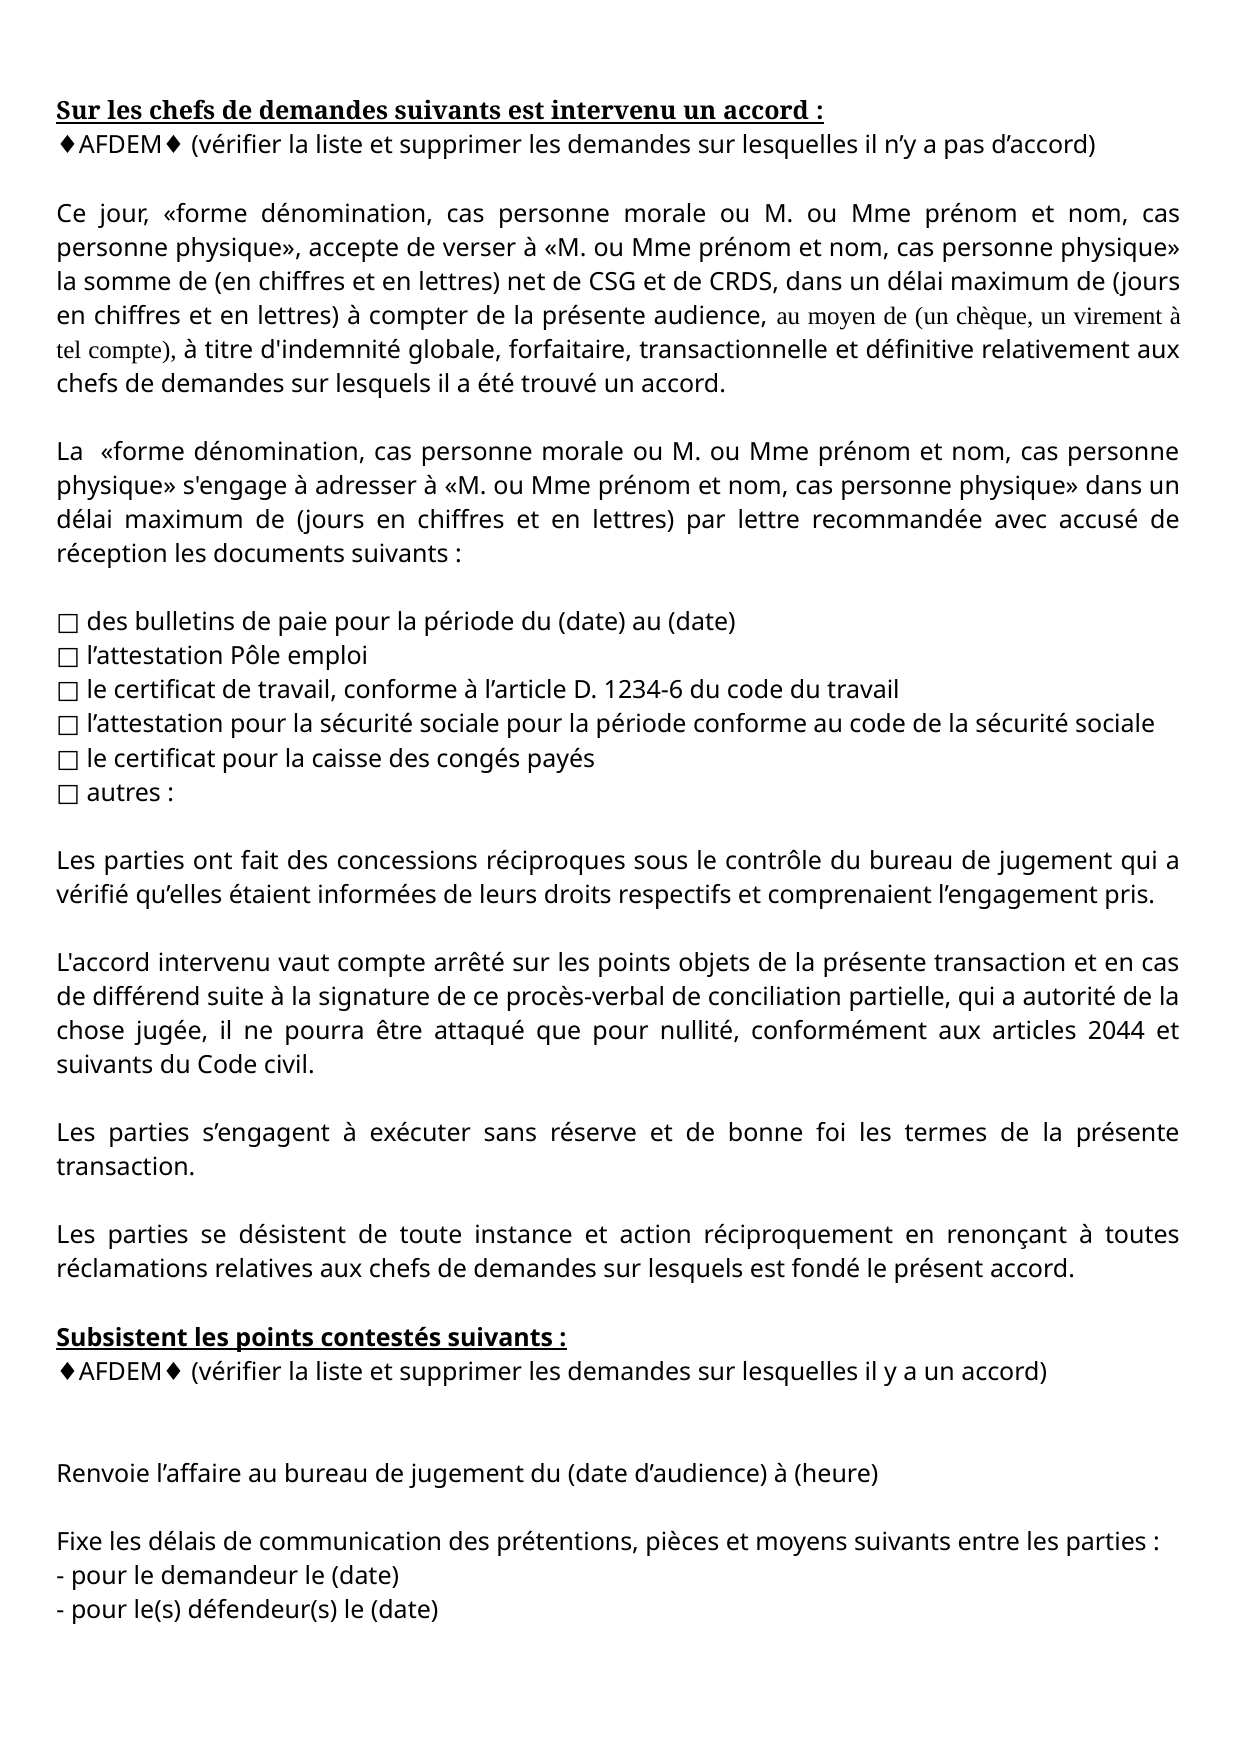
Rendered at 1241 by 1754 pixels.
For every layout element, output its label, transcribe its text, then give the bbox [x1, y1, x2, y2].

text ♦AFDEM♦ (vérifier la liste et supprimer les demandes sur lesquelles il n’y a pas d’accord) [56, 127, 1181, 161]
text □ l’attestation Pôle emploi [56, 638, 1181, 672]
text Les parties ont fait des concessions réciproques sous le contrôle du bureau de jugement qui a vérifié qu’elles étaient informées de leurs droits respectifs et comprenaient l’engagement pris. [56, 842, 1181, 911]
text - pour le demandeur le (date) [56, 1558, 1181, 1592]
text Renvoie l’affaire au bureau de jugement du (date d’audience) à (heure) [56, 1456, 1181, 1489]
text L'accord intervenu vaut compte arrêté sur les points objets de la présente transaction et en cas de différend suite à la signature de ce procès-verbal de conciliation partielle, qui a autorité de la chose jugée, il ne pourra être attaqué que pour nullité, conformément aux articles 2044 et suivants du Code civil. [56, 944, 1181, 1081]
text Les parties se désistent de toute instance et action réciproquement en renonçant à toutes réclamations relatives aux chefs de demandes sur lesquels est fondé le présent accord. [56, 1217, 1181, 1285]
text Fixe les délais de communication des prétentions, pièces et moyens suivants entre les parties : [56, 1524, 1181, 1558]
text Les parties s’engagent à exécuter sans réserve et de bonne foi les termes de la présente transaction. [56, 1115, 1181, 1183]
text □ le certificat de travail, conforme à l’article D. 1234-6 du code du travail [56, 672, 1181, 706]
text □ des bulletins de paie pour la période du (date) au (date) [56, 604, 1181, 638]
text Ce jour, «forme dénomination, cas personne morale ou M. ou Mme prénom et nom, cas personne physique», accepte de verser à «M. ou Mme prénom et nom, cas personne physique» la somme de (en chiffres et en lettres) net de CSG et de CRDS, dans un délai maximum de (jours en chiffres et en lettres) à compter de la présente audience, au moyen de (un chèque, un virement à tel compte), à titre d'indemnité globale, forfaitaire, transactionnelle et définitive relativement aux chefs de demandes sur lesquels il a été trouvé un accord. [56, 195, 1181, 399]
text La «forme dénomination, cas personne morale ou M. ou Mme prénom et nom, cas personne physique» s'engage à adresser à «M. ou Mme prénom et nom, cas personne physique» dans un délai maximum de (jours en chiffres et en lettres) par lettre recommandée avec accusé de réception les documents suivants : [56, 434, 1181, 570]
text □ autres : [56, 774, 1181, 808]
text Subsistent les points contestés suivants : [56, 1319, 1181, 1353]
text □ l’attestation pour la sécurité sociale pour la période conforme au code de la sécurité sociale [56, 706, 1181, 740]
text ♦AFDEM♦ (vérifier la liste et supprimer les demandes sur lesquelles il y a un accord) [56, 1353, 1181, 1387]
text - pour le(s) défendeur(s) le (date) [56, 1592, 1181, 1626]
text □ le certificat pour la caisse des congés payés [56, 740, 1181, 774]
text Sur les chefs de demandes suivants est intervenu un accord : [56, 93, 1181, 127]
